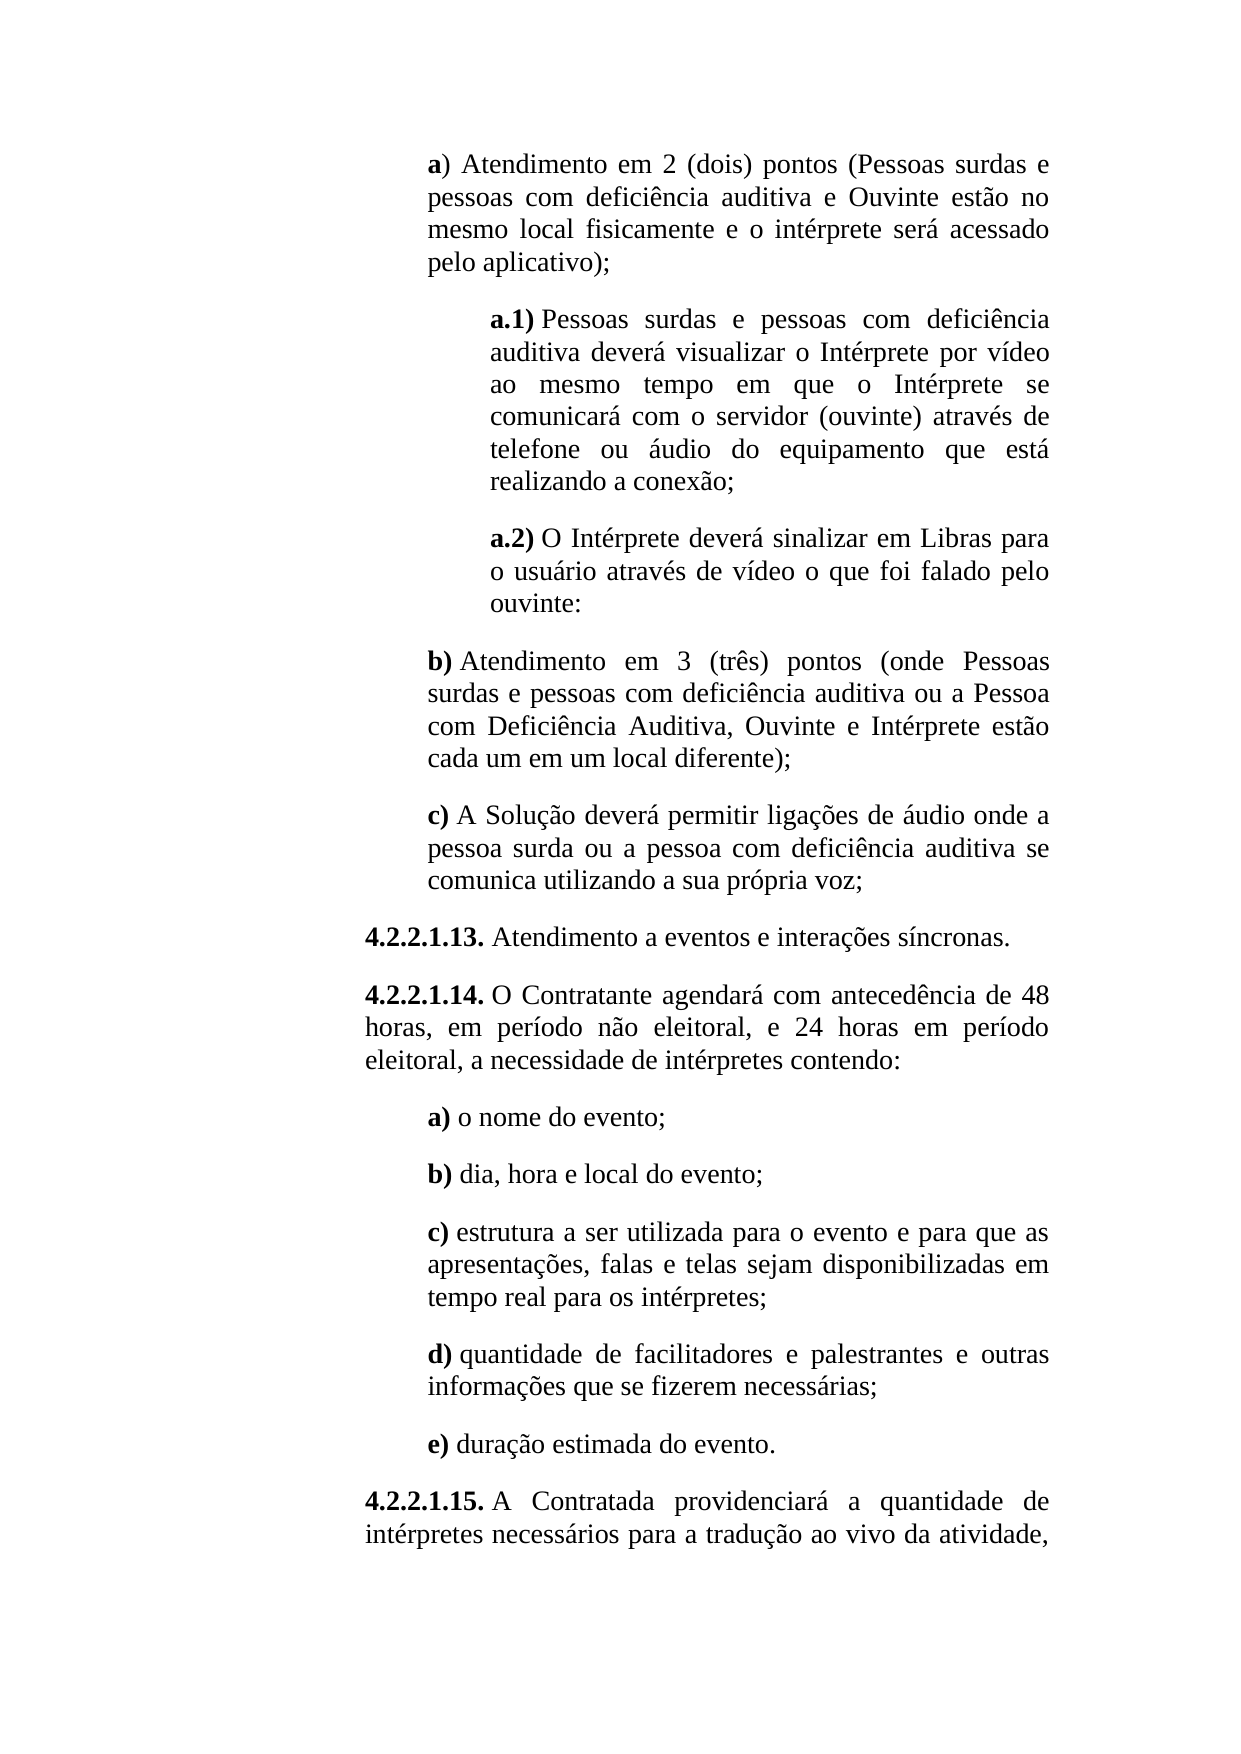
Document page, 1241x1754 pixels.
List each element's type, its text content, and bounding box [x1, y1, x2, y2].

text e) duração estimada do evento. [427, 1427, 1051, 1459]
text a) Atendimento em 2 (dois) pontos (Pessoas surdas e pessoas com deficiência auditiva e Ouvinte estão no mesmo local fisicamente e o intérprete será acessado pelo aplicativo); [427, 148, 1051, 277]
text 4.2.2.1.13. Atendimento a eventos e interações síncronas. [365, 921, 1051, 953]
text a) o nome do evento; [427, 1100, 1051, 1132]
text a.2) O Intérprete deverá sinalizar em Libras para o usuário através de vídeo o que foi falado pelo ouvinte: [490, 522, 1051, 619]
text 4.2.2.1.15. A Contratada providenciará a quantidade de intérpretes necessários para a tradução ao vivo da atividade, [365, 1484, 1051, 1549]
text b) Atendimento em 3 (três) pontos (onde Pessoas surdas e pessoas com deficiência auditiva ou a Pessoa com Deficiência Auditiva, Ouvinte e Intérprete estão cada um em um local diferente); [427, 644, 1051, 773]
text d) quantidade de facilitadores e palestrantes e outras informações que se fizerem necessárias; [427, 1337, 1051, 1402]
text c) estrutura a ser utilizada para o evento e para que as apresentações, falas e telas sejam disponibilizadas em tempo real para os intérpretes; [427, 1215, 1051, 1312]
text c) A Solução deverá permitir ligações de áudio onde a pessoa surda ou a pessoa com deficiência auditiva se comunica utilizando a sua própria voz; [427, 798, 1051, 896]
text b) dia, hora e local do evento; [427, 1157, 1051, 1190]
text 4.2.2.1.14. O Contratante agendará com antecedência de 48 horas, em período não eleitoral, e 24 horas em período eleitoral, a necessidade de intérpretes contendo: [365, 978, 1051, 1075]
text a.1) Pessoas surdas e pessoas com deficiência auditiva deverá visualizar o Intérprete por vídeo ao mesmo tempo em que o Intérprete se comunicará com o servidor (ouvinte) através de telefone ou áudio do equipamento que está realizando a conexão; [490, 302, 1051, 497]
